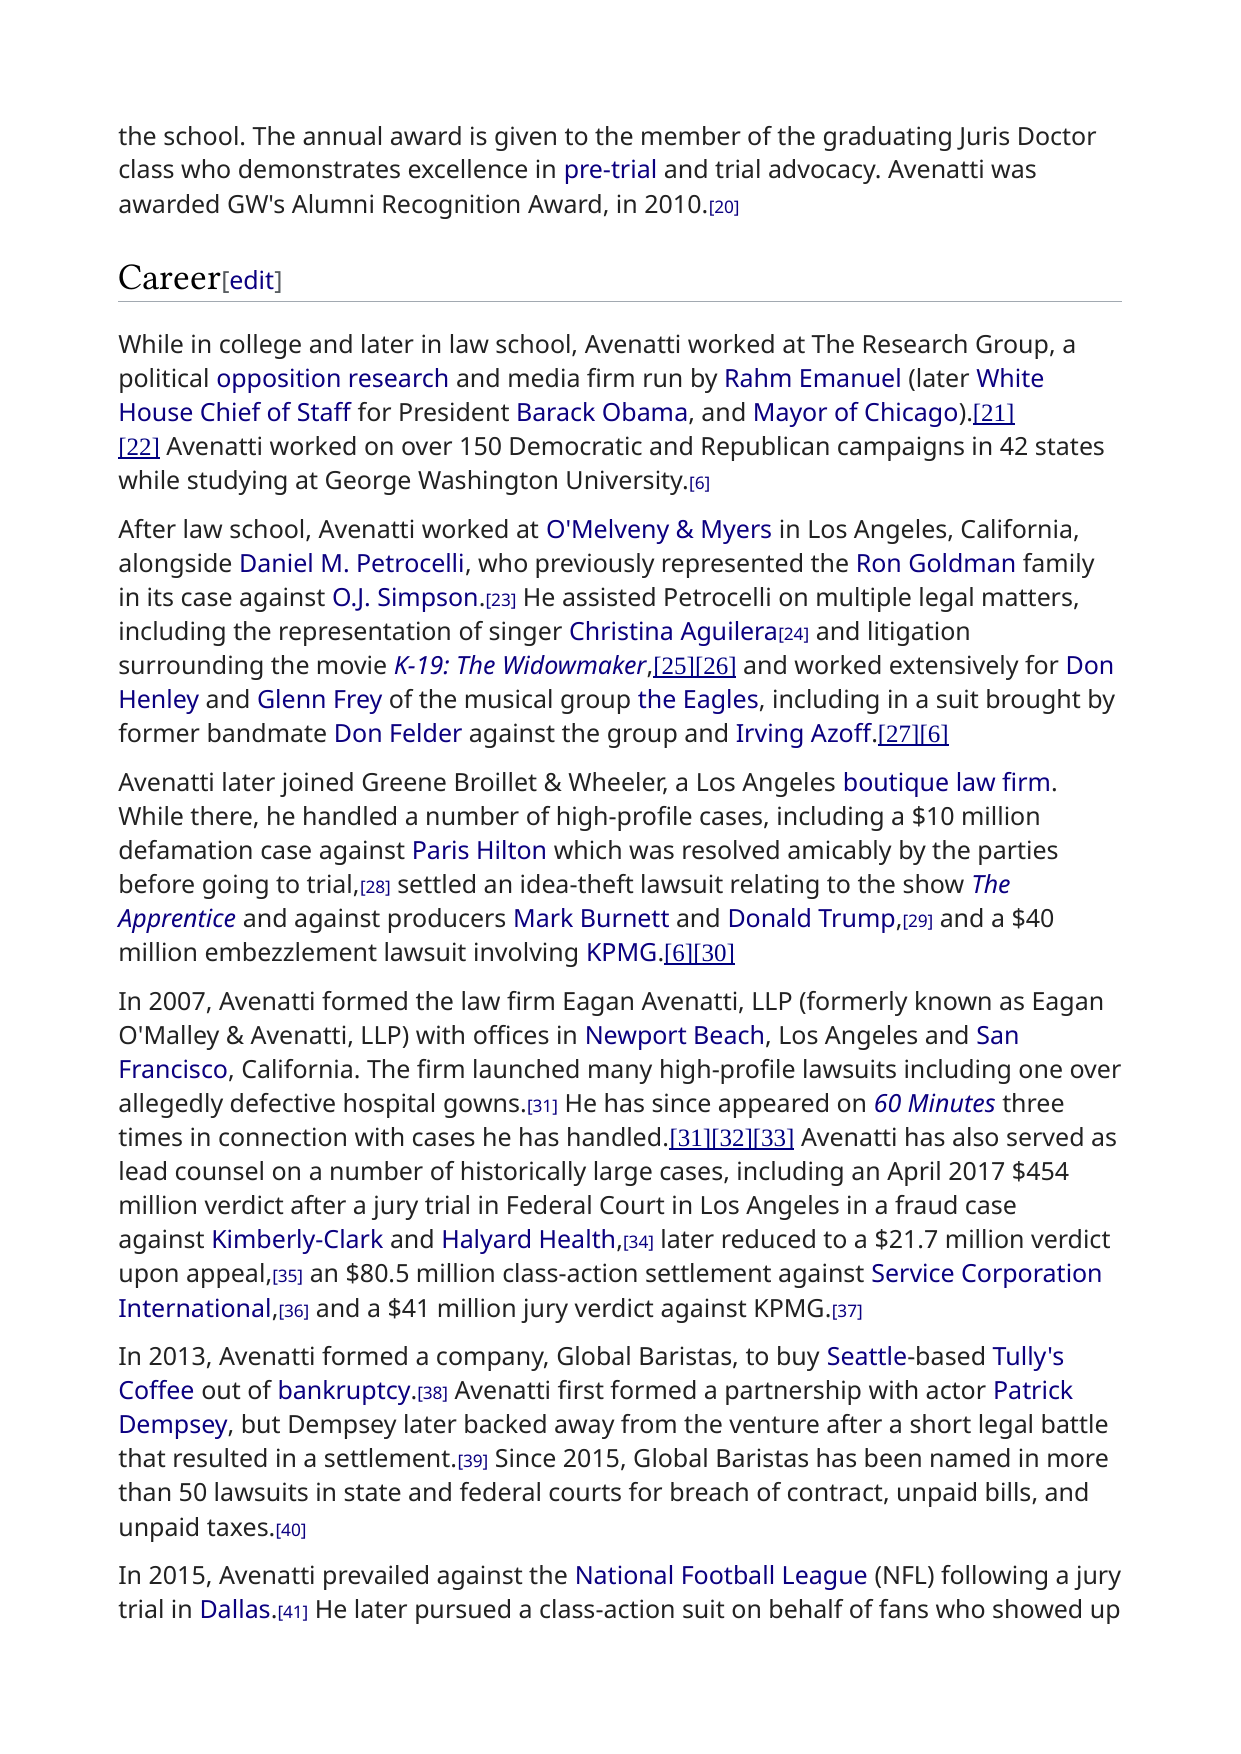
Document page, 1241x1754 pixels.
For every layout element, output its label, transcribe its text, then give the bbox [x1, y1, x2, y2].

text While in college and later in law school, Avenatti worked at The Research Group, a political opposition research and media firm run by Rahm Emanuel (later White House Chief of Staff for President Barack Obama, and Mayor of Chicago).[21][22] Avenatti worked on over 150 Democratic and Republican campaigns in 42 states while studying at George Washington University.[6] [118, 327, 1122, 497]
text In 2007, Avenatti formed the law firm Eagan Avenatti, LLP (formerly known as Eagan O'Malley & Avenatti, LLP) with offices in Newport Beach, Los Angeles and San Francisco, California. The firm launched many high-profile lawsuits including one over allegedly defective hospital gowns.[31] He has since appeared on 60 Minutes three times in connection with cases he has handled.[31][32][33] Avenatti has also served as lead counsel on a number of historically large cases, including an April 2017 $454 million verdict after a jury trial in Federal Court in Los Angeles in a fraud case against Kimberly-Clark and Halyard Health,[34] later reduced to a $21.7 million verdict upon appeal,[35] an $80.5 million class-action settlement against Service Corporation International,[36] and a $41 million jury verdict against KPMG.[37] [118, 984, 1122, 1324]
text In 2013, Avenatti formed a company, Global Baristas, to buy Seattle-based Tully's Coffee out of bankruptcy.[38] Avenatti first formed a partnership with actor Patrick Dempsey, but Dempsey later backed away from the venture after a short legal battle that resulted in a settlement.[39] Since 2015, Global Baristas has been named in more than 50 lawsuits in state and federal courts for breach of contract, unpaid bills, and unpaid taxes.[40] [118, 1339, 1122, 1543]
text the school. The annual award is given to the member of the graduating Juris Doctor class who demonstrates excellence in pre-trial and trial advocacy. Avenatti was awarded GW's Alumni Recognition Award, in 2010.[20] [118, 118, 1122, 220]
text Avenatti later joined Greene Broillet & Wheeler, a Los Angeles boutique law firm. While there, he handled a number of high-profile cases, including a $10 million defamation case against Paris Hilton which was resolved amicably by the parties before going to trial,[28] settled an idea-theft lawsuit relating to the show The Apprentice and against producers Mark Burnett and Donald Trump,[29] and a $40 million embezzlement lawsuit involving KPMG.[6][30] [118, 765, 1122, 969]
text In 2015, Avenatti prevailed against the National Football League (NFL) following a jury trial in Dallas.[41] He later pursued a class-action suit on behalf of fans who showed up [118, 1558, 1122, 1626]
text After law school, Avenatti worked at O'Melveny & Myers in Los Angeles, California, alongside Daniel M. Petrocelli, who previously represented the Ron Goldman family in its case against O.J. Simpson.[23] He assisted Petrocelli on multiple legal matters, including the representation of singer Christina Aguilera[24] and litigation surrounding the movie K-19: The Widowmaker,[25][26] and worked extensively for Don Henley and Glenn Frey of the musical group the Eagles, including in a suit brought by former bandmate Don Felder against the group and Irving Azoff.[27][6] [118, 512, 1122, 750]
subtitle Career[edit] [118, 256, 1122, 301]
